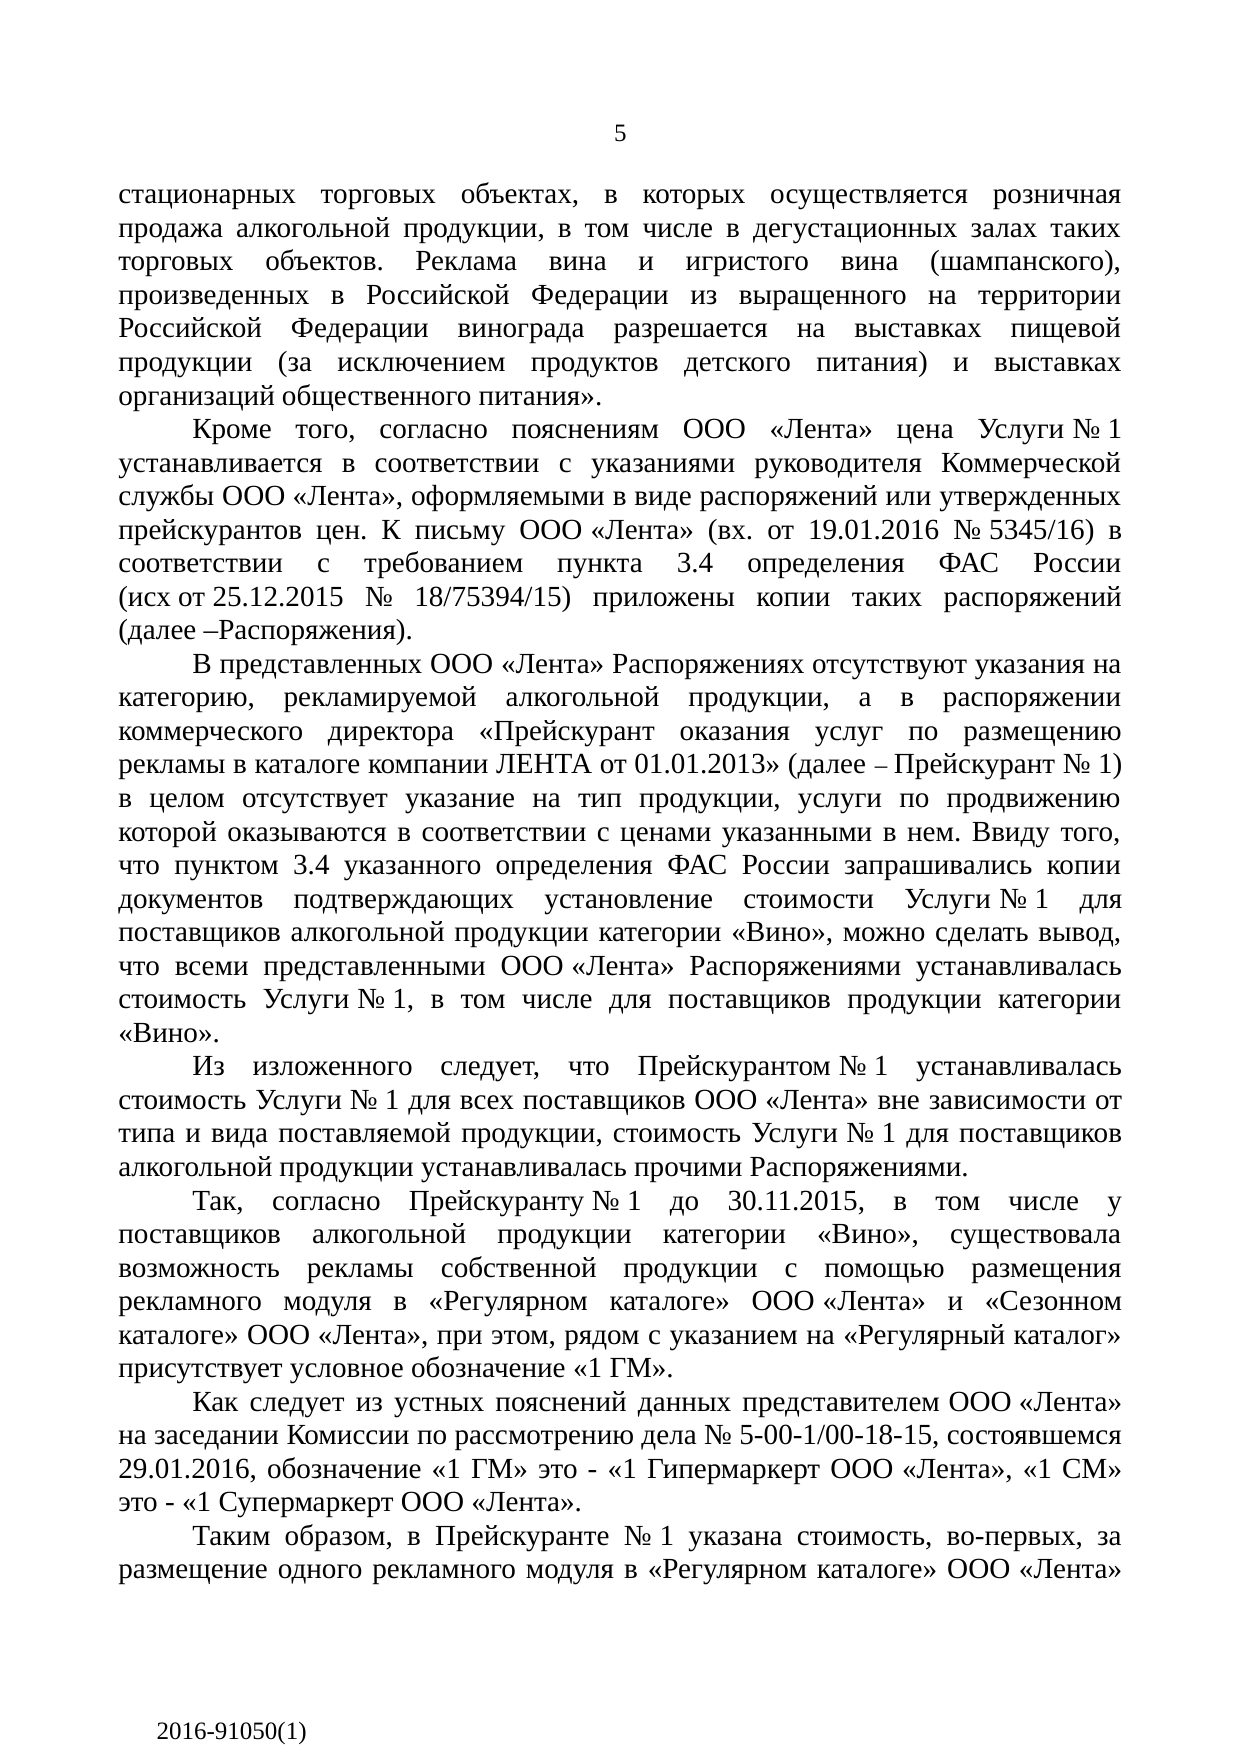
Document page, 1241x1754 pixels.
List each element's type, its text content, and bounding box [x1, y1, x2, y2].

text Так, согласно Прейскуранту № 1 до 30.11.2015, в том числе у поставщиков алкогольной продукции категории «Вино», существовала возможность рекламы собственной продукции с помощью размещения рекламного модуля в «Регулярном каталоге» ООО «Лента» и «Сезонном каталоге» ООО «Лента», при этом, рядом с указанием на «Регулярный каталог» присутствует условное обозначение «1 ГМ». [118, 1183, 1122, 1384]
text В представленных ООО «Лента» Распоряжениях отсутствуют указания на категорию, рекламируемой алкогольной продукции, а в распоряжении коммерческого директора «Прейскурант оказания услуг по размещению рекламы в каталоге компании ЛЕНТА от 01.01.2013» (далее – Прейскурант № 1) в целом отсутствует указание на тип продукции, услуги по продвижению которой оказываются в соответствии с ценами указанными в нем. Ввиду того, что пунктом 3.4 указанного определения ФАС России запрашивались копии документов подтверждающих установление стоимости Услуги № 1 для поставщиков алкогольной продукции категории «Вино», можно сделать вывод, что всеми представленными ООО «Лента» Распоряжениями устанавливалась стоимость Услуги № 1, в том числе для поставщиков продукции категории «Вино». [118, 646, 1122, 1048]
text Как следует из устных пояснений данных представителем ООО «Лента» на заседании Комиссии по рассмотрению дела № 5-00-1/00-18-15, состоявшемся 29.01.2016, обозначение «1 ГМ» это - «1 Гипермаркерт ООО «Лента», «1 СМ» это - «1 Супермаркерт ООО «Лента». [118, 1384, 1122, 1518]
text Кроме того, согласно пояснениям ООО «Лента» цена Услуги № 1 устанавливается в соответствии с указаниями руководителя Коммерческой службы ООО «Лента», оформляемыми в виде распоряжений или утвержденных прейскурантов цен. К письму ООО «Лента» (вх. от 19.01.2016 № 5345/16) в соответствии с требованием пункта 3.4 определения ФАС России (исх от 25.12.2015 № 18/75394/15) приложены копии таких распоряжений (далее –Распоряжения). [118, 411, 1122, 646]
text стационарных торговых объектах, в которых осуществляется розничная продажа алкогольной продукции, в том числе в дегустационных залах таких торговых объектов. Реклама вина и игристого вина (шампанского), произведенных в Российской Федерации из выращенного на территории Российской Федерации винограда разрешается на выставках пищевой продукции (за исключением продуктов детского питания) и выставках организаций общественного питания». [118, 176, 1122, 411]
text Таким образом, в Прейскуранте № 1 указана стоимость, во-первых, за размещение одного рекламного модуля в «Регулярном каталоге» ООО «Лента» [118, 1518, 1122, 1585]
text Из изложенного следует, что Прейскурантом № 1 устанавливалась стоимость Услуги № 1 для всех поставщиков ООО «Лента» вне зависимости от типа и вида поставляемой продукции, стоимость Услуги № 1 для поставщиков алкогольной продукции устанавливалась прочими Распоряжениями. [118, 1048, 1122, 1183]
